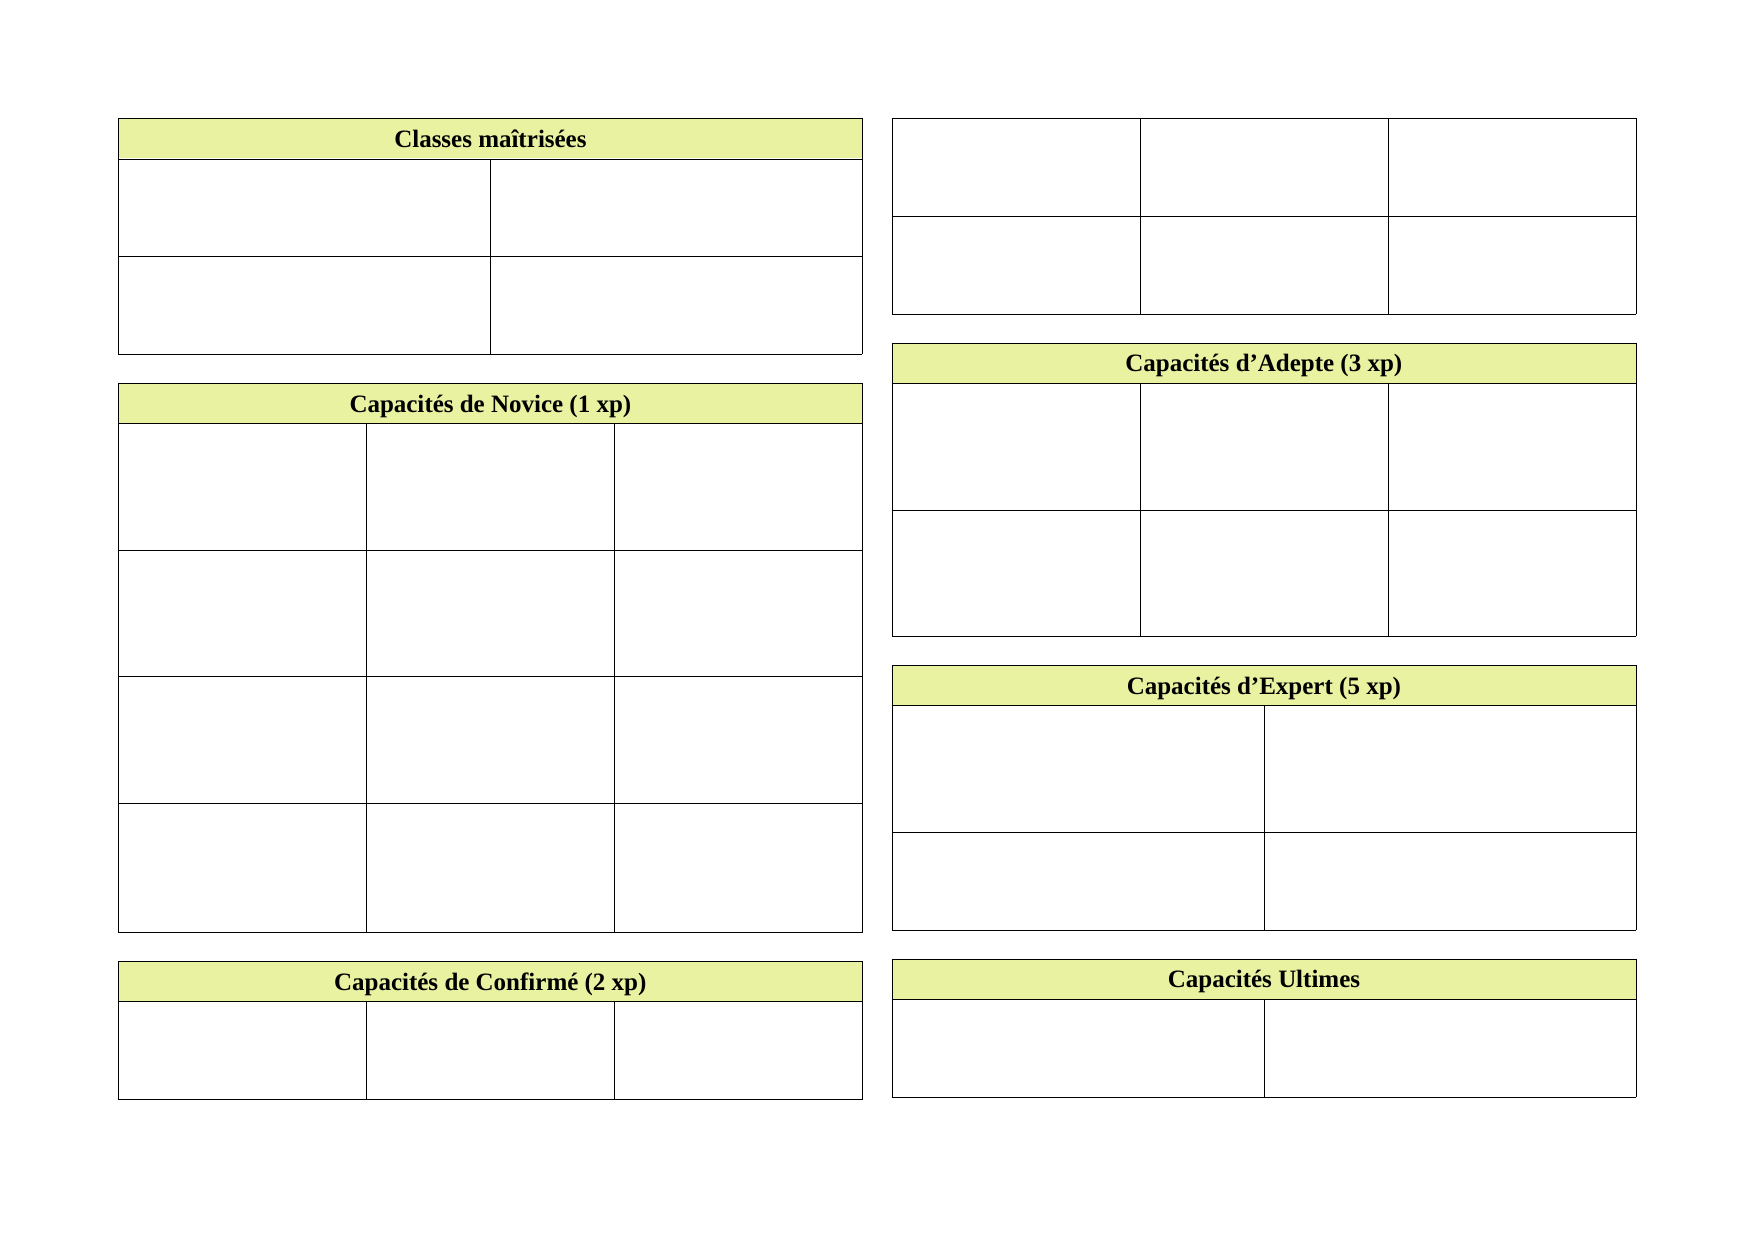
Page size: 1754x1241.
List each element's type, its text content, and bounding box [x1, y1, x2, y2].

table_cell [1141, 384, 1388, 509]
table_header Capacités de Confirmé (2 xp) [119, 962, 862, 1001]
table_header Classes maîtrisées [119, 119, 862, 158]
table_cell [367, 551, 614, 676]
table_cell [1389, 384, 1636, 509]
table_cell [367, 424, 614, 550]
table_cell [367, 804, 614, 932]
table_cell [1141, 217, 1388, 314]
table_header Capacités d’Adepte (3 xp) [893, 344, 1636, 383]
table_cell [893, 511, 1140, 636]
table_header Capacités Ultimes [893, 960, 1636, 999]
table_cell [119, 160, 490, 256]
table_header Capacités d’Expert (5 xp) [893, 666, 1636, 705]
table_cell [893, 1000, 1264, 1097]
table_cell [119, 424, 366, 550]
table_cell [1389, 217, 1636, 314]
table_cell [615, 551, 862, 676]
table_cell [367, 677, 614, 803]
table_cell [1265, 706, 1636, 832]
table_cell [1265, 833, 1636, 929]
table_cell [1265, 1000, 1636, 1097]
table_cell [893, 119, 1140, 216]
table_cell [1389, 119, 1636, 216]
table_cell [119, 804, 366, 932]
table_cell [615, 677, 862, 803]
table_cell [119, 257, 490, 354]
table_header Capacités de Novice (1 xp) [119, 384, 862, 423]
table_cell [615, 804, 862, 932]
table_cell [367, 1002, 614, 1099]
table_cell [1389, 511, 1636, 636]
table_cell [119, 1002, 366, 1099]
table_cell [893, 706, 1264, 832]
table_cell [1141, 119, 1388, 216]
table_cell [893, 833, 1264, 929]
table_cell [491, 160, 862, 256]
table_cell [119, 551, 366, 676]
table_cell [615, 424, 862, 550]
table_cell [1141, 511, 1388, 636]
table_cell [491, 257, 862, 354]
table_cell [615, 1002, 862, 1099]
table_cell [893, 384, 1140, 509]
table_cell [893, 217, 1140, 314]
table_cell [119, 677, 366, 803]
